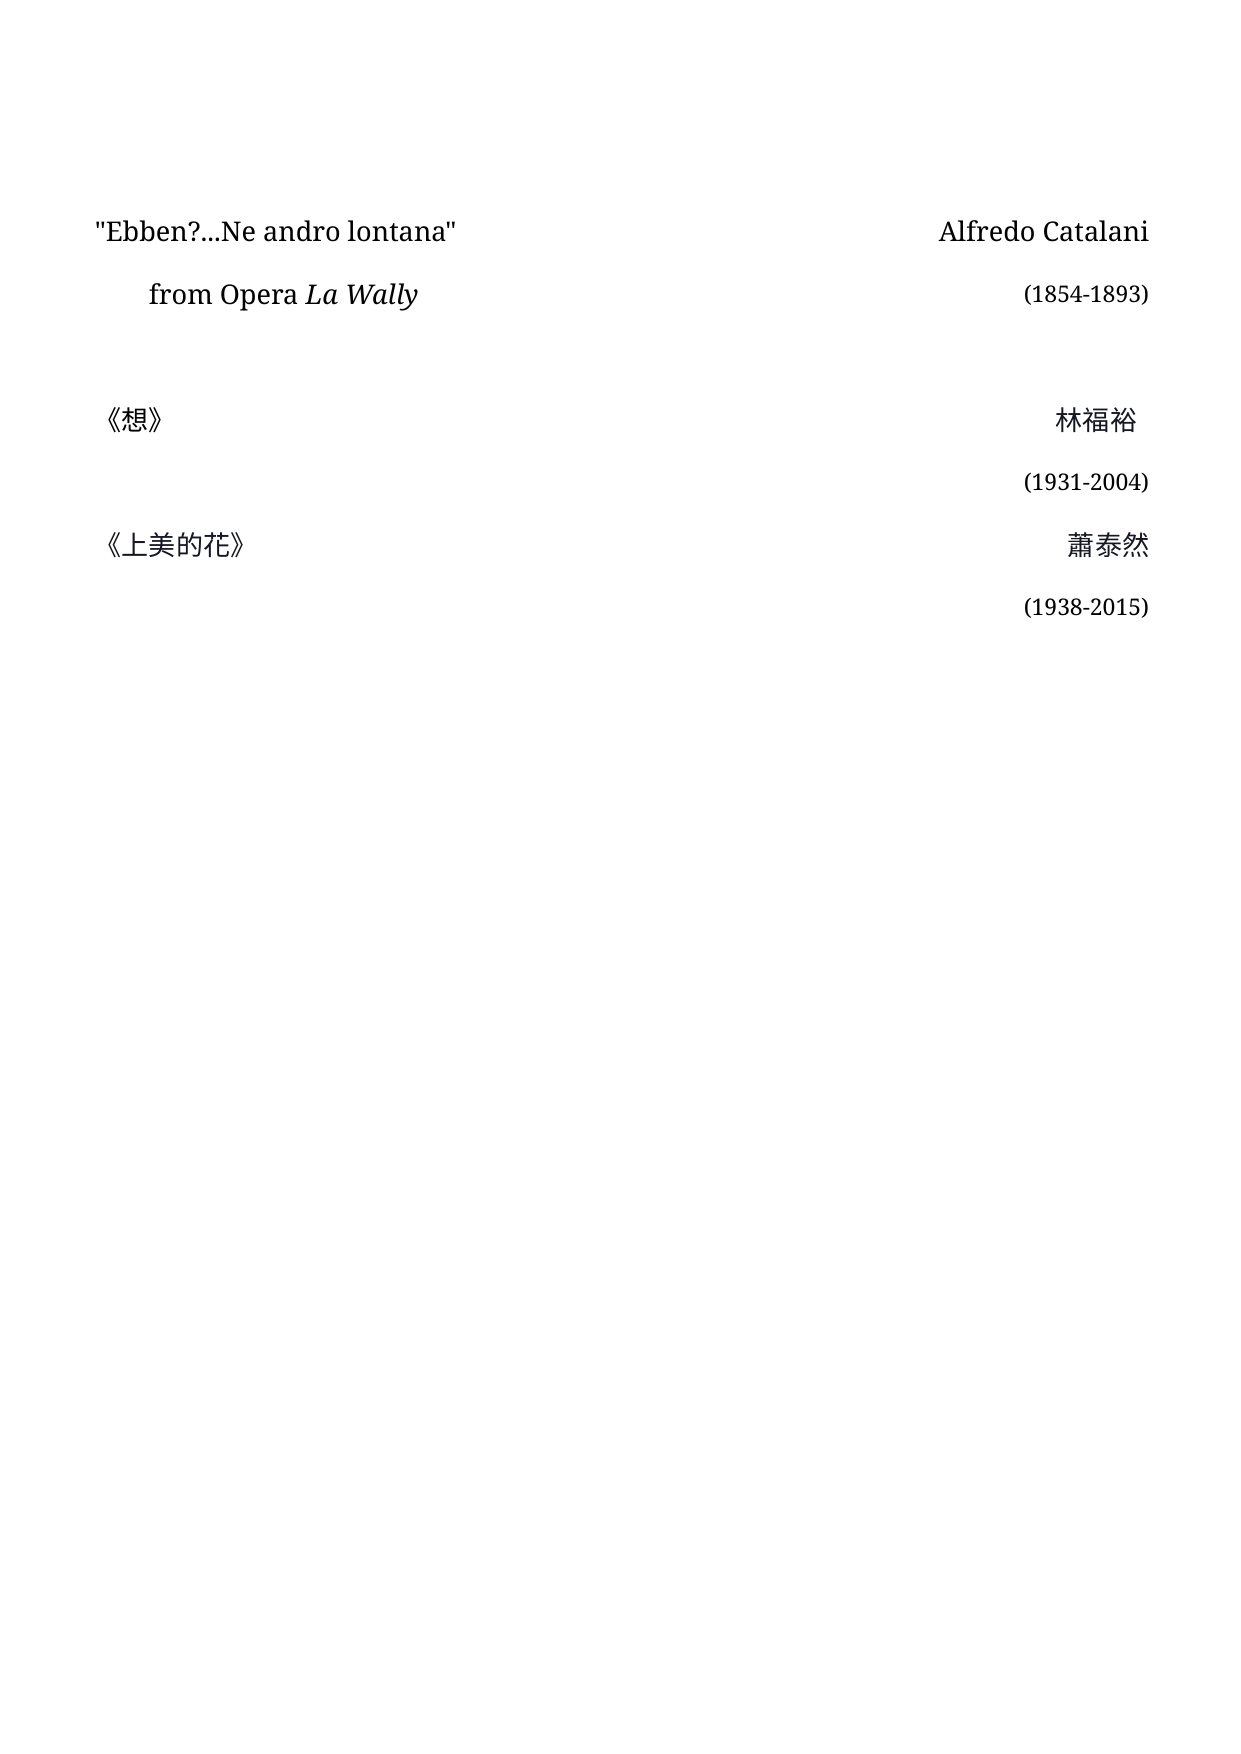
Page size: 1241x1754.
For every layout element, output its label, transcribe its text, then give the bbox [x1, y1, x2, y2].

table_cell 林福裕 (1931-2004) [771, 377, 1152, 502]
table_cell 蕭泰然 (1938-2015) [771, 502, 1152, 627]
table_cell 《上美的花》 [92, 502, 771, 627]
table_cell [92, 127, 1152, 189]
table_cell 《想》 [92, 377, 771, 502]
table_cell "Ebben?...Ne andro lontana" from Opera La Wally [92, 190, 771, 314]
table_cell [92, 315, 1152, 377]
table_cell Alfredo Catalani (1854-1893) [771, 190, 1152, 314]
